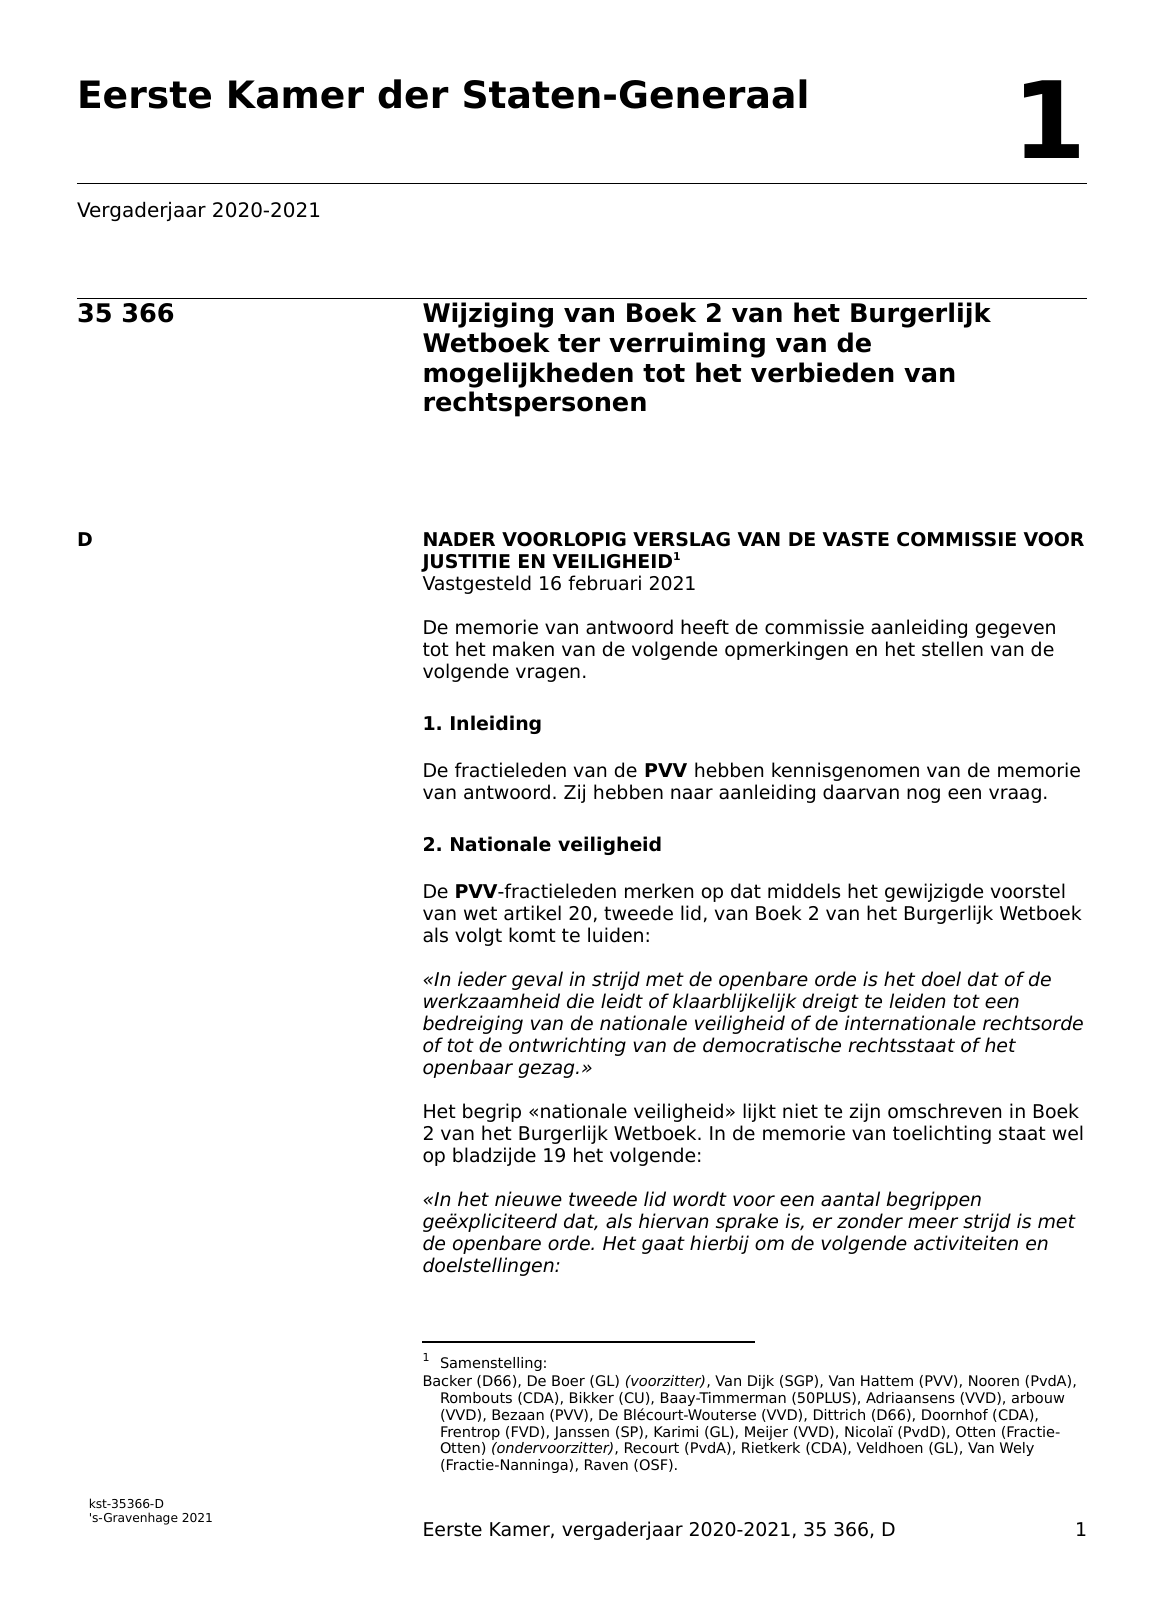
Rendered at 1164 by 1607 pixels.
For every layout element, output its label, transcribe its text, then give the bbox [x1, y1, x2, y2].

subtitle 35 366 Wijziging van Boek 2 van het Burgerlijk Wetboek ter verruiming van de mogelijkheden tot het verbieden van rechtspersonen [77, 299, 1087, 418]
text Vastgesteld 16 februari 2021 [422, 573, 1087, 595]
text De fractieleden van de PVV hebben kennisgenomen van de memorie van antwoord. Zij hebben naar aanleiding daarvan nog een vraag. [422, 760, 1087, 804]
text Samenstelling: [422, 1351, 1087, 1373]
text 's-Gravenhage 2021 [88, 1511, 323, 1525]
text «In het nieuwe tweede lid wordt voor een aantal begrippen geëxpliciteerd dat, als hiervan sprake is, er zonder meer strijd is met de openbare orde. Het gaat hierbij om de volgende activiteiten en doelstellingen: [422, 1189, 1087, 1277]
table_header Eerste Kamer der Staten-Generaal [77, 59, 886, 183]
text Het begrip «nationale veiligheid» lijkt niet te zijn omschreven in Boek 2 van het Burgerlijk Wetboek. In de memorie van toelichting staat wel op bladzijde 19 het volgende: [422, 1101, 1087, 1167]
text kst-35366-D [88, 1497, 323, 1511]
text De memorie van antwoord heeft de commissie aanleiding gegeven tot het maken van de volgende opmerkingen en het stellen van de volgende vragen. [422, 617, 1087, 683]
table_header 1 [886, 59, 1087, 183]
subtitle 2. Nationale veiligheid [422, 834, 1087, 856]
subtitle D NADER VOORLOPIG VERSLAG VAN DE VASTE COMMISSIE VOOR JUSTITIE EN VEILIGHEID [77, 529, 1087, 573]
text De PVV-fractieleden merken op dat middels het gewijzigde voorstel van wet artikel 20, tweede lid, van Boek 2 van het Burgerlijk Wetboek als volgt komt te luiden: [422, 881, 1087, 947]
table_cell Vergaderjaar 2020-2021 [77, 184, 1087, 298]
text «In ieder geval in strijd met de openbare orde is het doel dat of de werkzaamheid die leidt of klaarblijkelijk dreigt te leiden tot een bedreiging van de nationale veiligheid of de internationale rechtsorde of tot de ontwrichting van de democratische rechtsstaat of het openbaar gezag.» [422, 969, 1087, 1079]
text Backer (D66), De Boer (GL) (voorzitter), Van Dijk (SGP), Van Hattem (PVV), Nooren (PvdA), Rombouts (CDA), Bikker (CU), Baay-Timmerman (50PLUS), Adriaansens (VVD), arbouw (VVD), Bezaan (PVV), De Blécourt-Wouterse (VVD), Dittrich (D66), Doornhof (CDA), Frentrop (FVD), Janssen (SP), Karimi (GL), Meijer (VVD), Nicolaï (PvdD), Otten (Fractie-Otten) (ondervoorzitter), Recourt (PvdA), Rietkerk (CDA), Veldhoen (GL), Van Wely (Fractie-Nanninga), Raven (OSF). [422, 1373, 1087, 1474]
subtitle 1. Inleiding [422, 713, 1087, 735]
